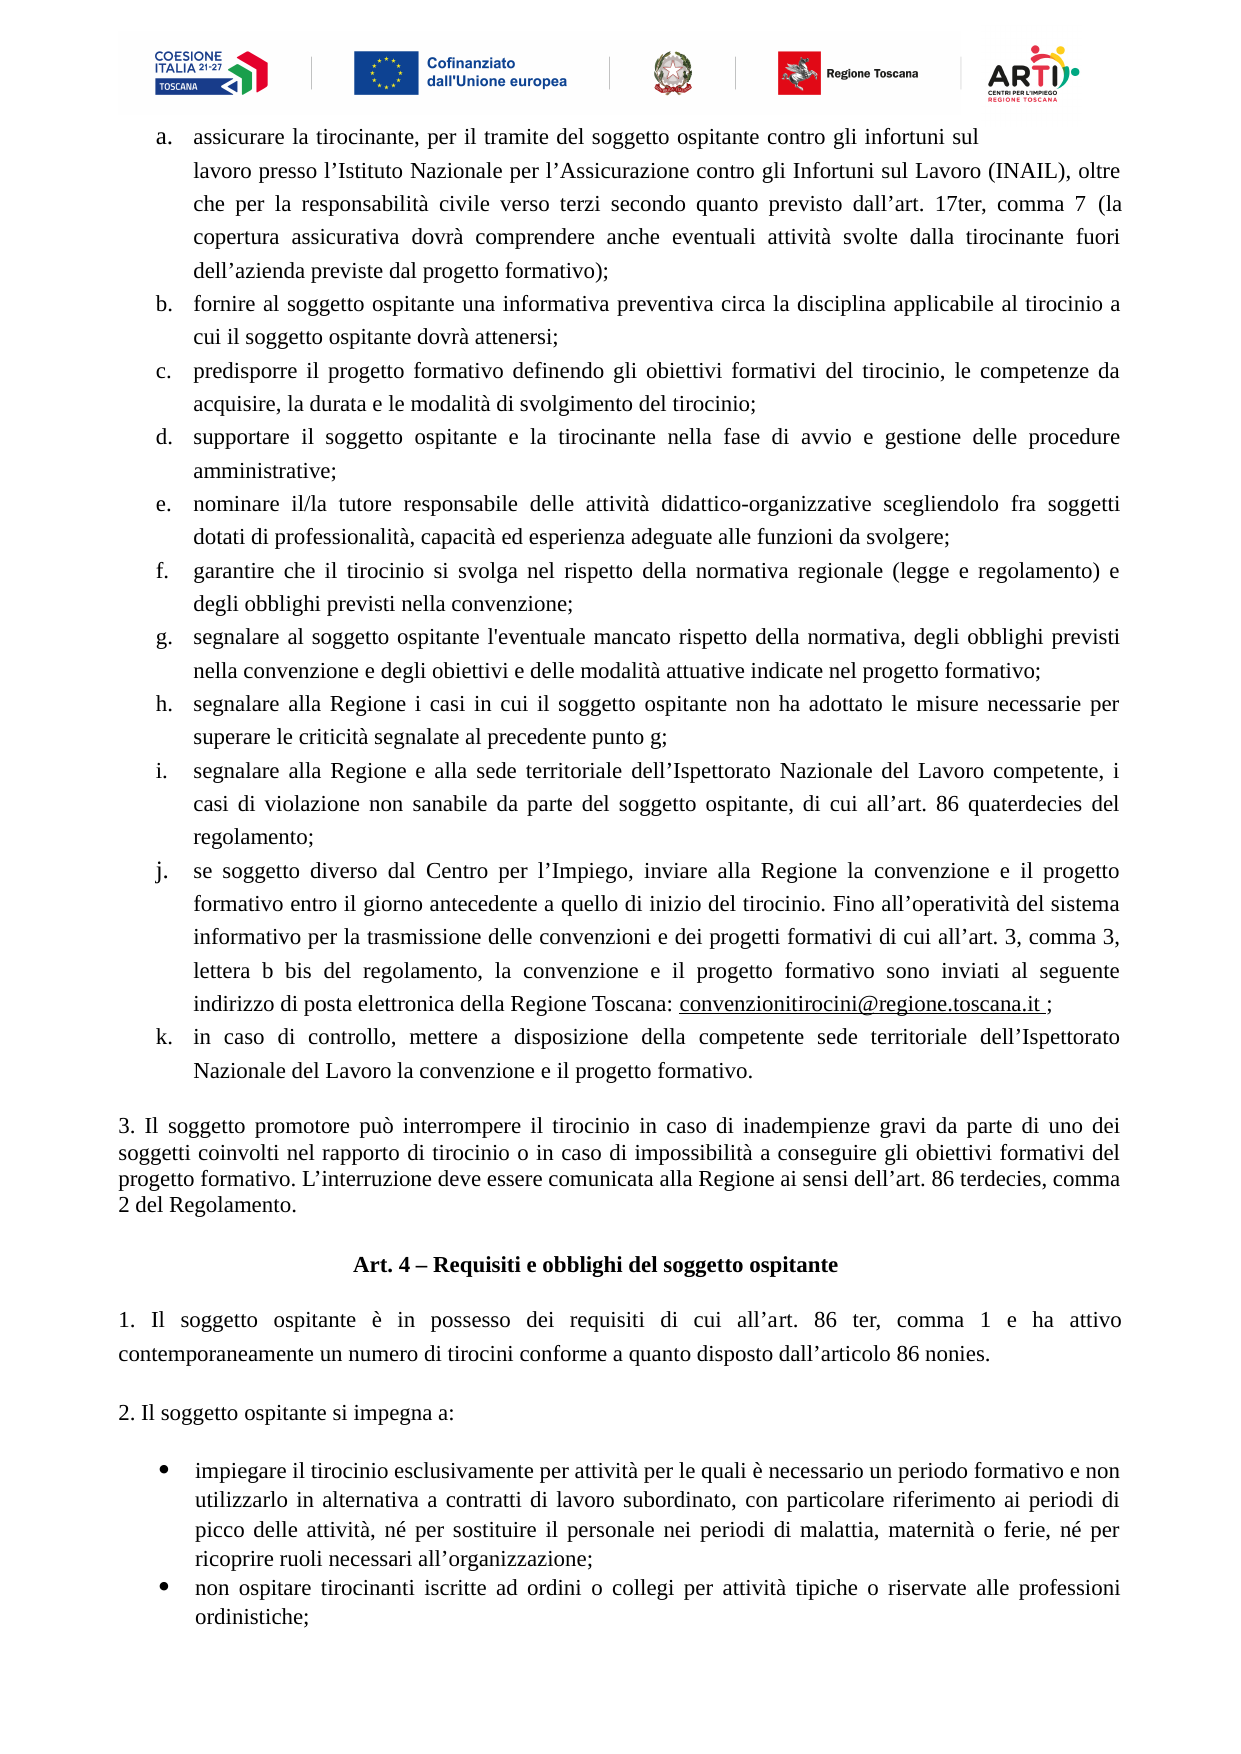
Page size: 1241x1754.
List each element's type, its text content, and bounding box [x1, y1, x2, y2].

list impiegare il tirocinio esclusivamente per attività per le quali è necessario un periodo formativo e non utilizzarlo in alternativa a contratti di lavoro subordinato, con particolare riferimento ai periodi di picco delle attività, né per sostituire il personale nei periodi di malattia, maternità o ferie, né per ricoprire ruoli necessari all’organizzazione; [159, 1455, 1122, 1572]
list nominare il/la tutore responsabile delle attività didattico-organizzative scegliendolo fra soggetti dotati di professionalità, capacità ed esperienza adeguate alle funzioni da svolgere; [156, 485, 1122, 551]
text 1. Il soggetto ospitante è in possesso dei requisiti di cui all’art. 86 ter, comma 1 e ha attivo contemporaneamente un numero di tirocini conforme a quanto disposto dall’articolo 86 nonies. [118, 1301, 1122, 1368]
list predisporre il progetto formativo definendo gli obiettivi formativi del tirocinio, le competenze da acquisire, la durata e le modalità di svolgimento del tirocinio; [156, 351, 1122, 418]
list segnalare al soggetto ospitante l'eventuale mancato rispetto della normativa, degli obblighi previsti nella convenzione e degli obiettivi e delle modalità attuative indicate nel progetto formativo; [156, 618, 1122, 685]
list se soggetto diverso dal Centro per l’Impiego, inviare alla Regione la convenzione e il progetto formativo entro il giorno antecedente a quello di inizio del tirocinio. Fino all’operatività del sistema informativo per la trasmissione delle convenzioni e dei progetti formativi di cui all’art. 3, comma 3, lettera b bis del regolamento, la convenzione e il progetto formativo sono inviati al seguente indirizzo di posta elettronica della Regione Toscana: convenzionitirocini@regione.toscana.it ; [156, 851, 1122, 1018]
list supportare il soggetto ospitante e la tirocinante nella fase di avvio e gestione delle procedure amministrative; [156, 418, 1122, 485]
list in caso di controllo, mettere a disposizione della competente sede territoriale dell’Ispettorato Nazionale del Lavoro la convenzione e il progetto formativo. [156, 1018, 1122, 1085]
list segnalare alla Regione i casi in cui il soggetto ospitante non ha adottato le misure necessarie per superare le criticità segnalate al precedente punto g; [156, 685, 1122, 751]
text 2. Il soggetto ospitante si impegna a: [118, 1397, 1073, 1426]
list non ospitare tirocinanti iscritte ad ordini o collegi per attività tipiche o riservate alle professioni ordinistiche; [159, 1572, 1122, 1630]
picture [980, 25, 1083, 127]
list segnalare alla Regione e alla sede territoriale dell’Ispettorato Nazionale del Lavoro competente, i casi di violazione non sanabile da parte del soggetto ospitante, di cui all’art. 86 quaterdecies del regolamento; [156, 751, 1122, 851]
text Art. 4 – Requisiti e obblighi del soggetto ospitante [118, 1246, 1073, 1279]
list garantire che il tirocinio si svolga nel rispetto della normativa regionale (legge e regolamento) e degli obblighi previsti nella convenzione; [156, 551, 1122, 618]
text 3. Il soggetto promotore può interrompere il tirocinio in caso di inadempienze gravi da parte di uno dei soggetti coinvolti nel rapporto di tirocinio o in caso di impossibilità a conseguire gli obiettivi formativi del progetto formativo. L’interruzione deve essere comunicata alla Regione ai sensi dell’art. 86 terdecies, comma 2 del Regolamento. [118, 1112, 1122, 1218]
list assicurare la tirocinante, per il tramite del soggetto ospitante contro gli infortuni sul lavoro presso l’Istituto Nazionale per l’Assicurazione contro gli Infortuni sul Lavoro (INAIL), oltre che per la responsabilità civile verso terzi secondo quanto previsto dall’art. 17ter, comma 7 (la copertura assicurativa dovrà comprendere anche eventuali attività svolte dalla tirocinante fuori dell’azienda previste dal progetto formativo); [156, 118, 1122, 285]
list fornire al soggetto ospitante una informativa preventiva circa la disciplina applicabile al tirocinio a cui il soggetto ospitante dovrà attenersi; [156, 285, 1122, 351]
